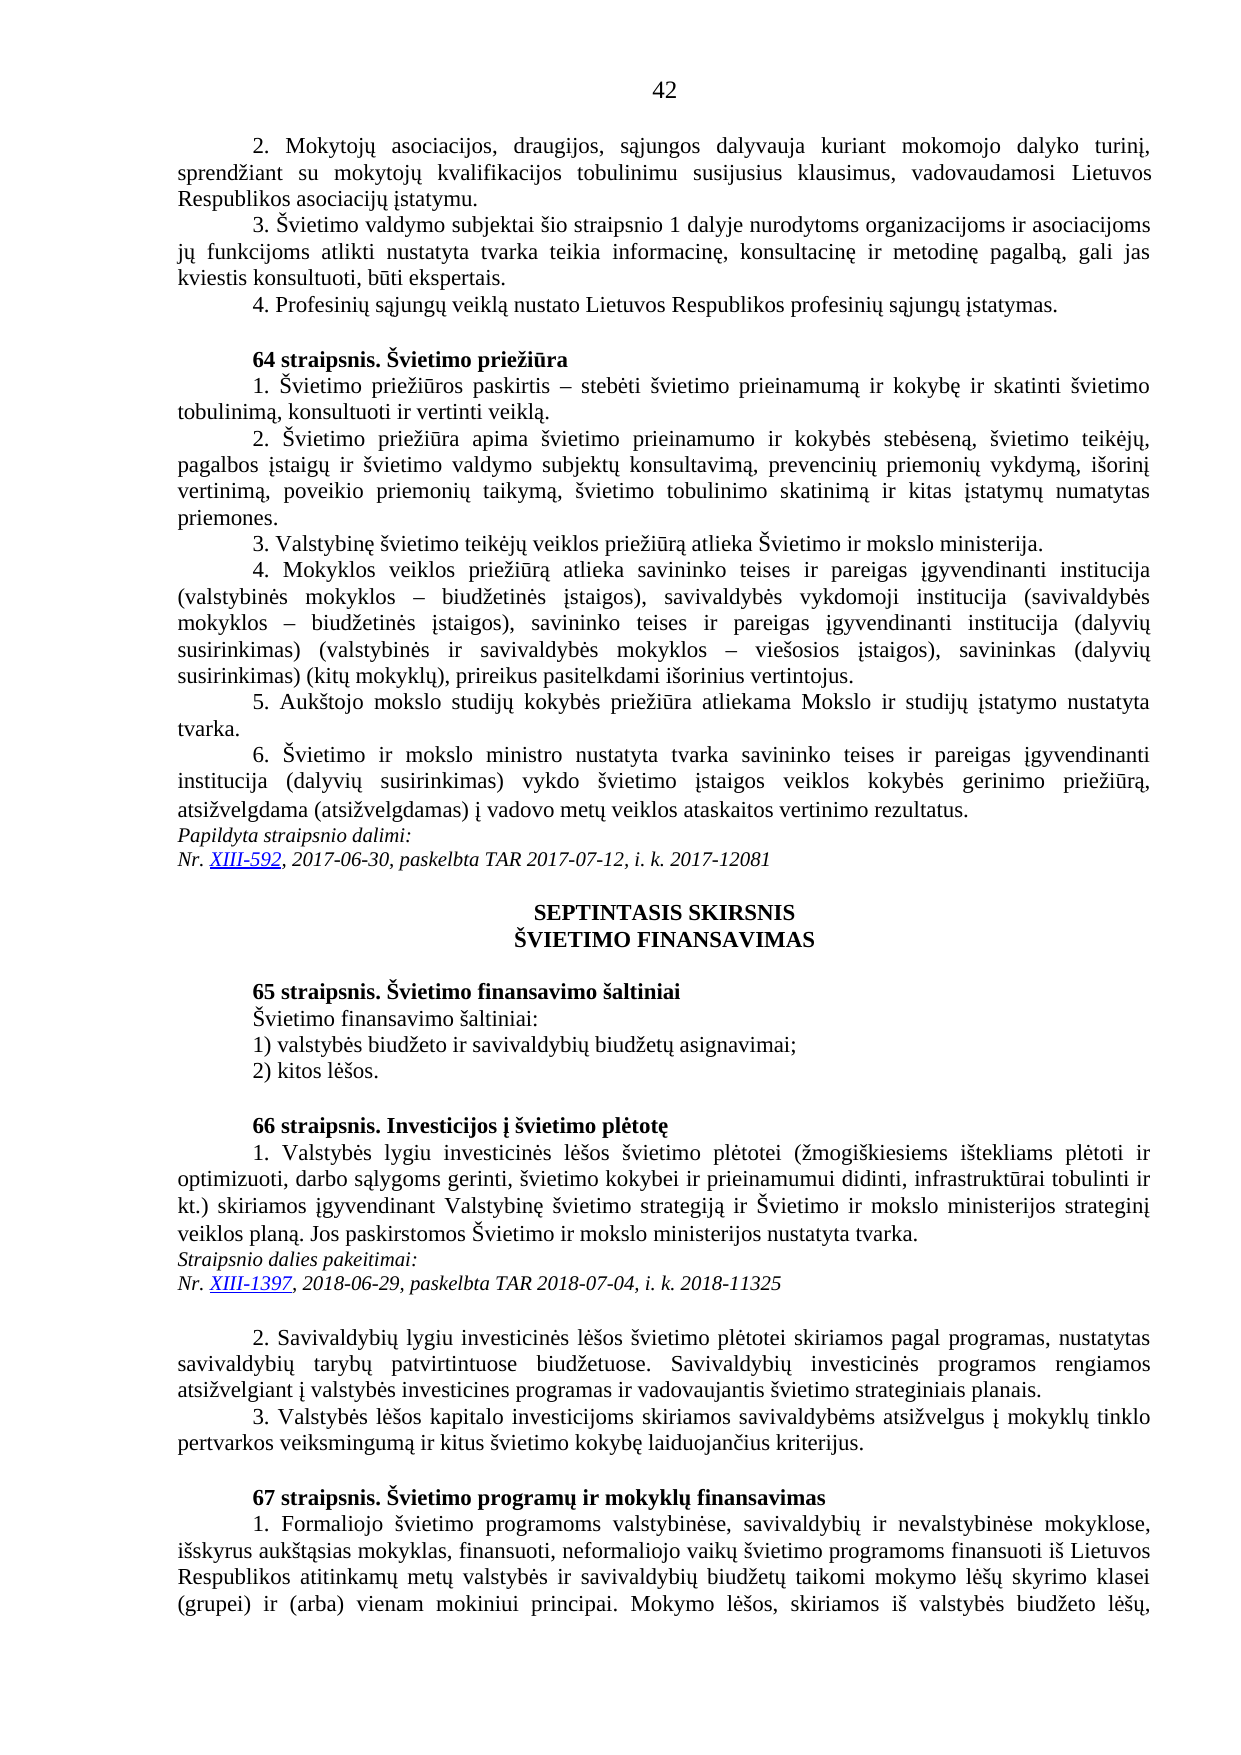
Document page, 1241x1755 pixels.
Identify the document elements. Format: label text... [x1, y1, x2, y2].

text Nr. XIII-1397, 2018-06-29, paskelbta TAR 2018-07-04, i. k. 2018-11325 [177, 1271, 1152, 1295]
text 66 straipsnis. Investicijos į švietimo plėtotę [177, 1113, 1152, 1139]
text 1. Švietimo priežiūros paskirtis – stebėti švietimo prieinamumą ir kokybę ir skatinti švietimo tobulinimą, konsultuoti ir vertinti veiklą. [177, 372, 1152, 425]
text Papildyta straipsnio dalimi: [177, 822, 1152, 847]
text Nr. XIII-592, 2017-06-30, paskelbta TAR 2017-07-12, i. k. 2017-12081 [177, 847, 1152, 871]
text Švietimo finansavimo šaltiniai: [177, 1005, 1152, 1031]
text 4. Mokyklos veiklos priežiūrą atlieka savininko teises ir pareigas įgyvendinanti institucija (valstybinės mokyklos – biudžetinės įstaigos), savivaldybės vykdomoji institucija (savivaldybės mokyklos – biudžetinės įstaigos), savininko teises ir pareigas įgyvendinanti institucija (dalyvių susirinkimas) (valstybinės ir savivaldybės mokyklos – viešosios įstaigos), savininkas (dalyvių susirinkimas) (kitų mokyklų), prireikus pasitelkdami išorinius vertintojus. [177, 557, 1152, 688]
text 4. Profesinių sąjungų veiklą nustato Lietuvos Respublikos profesinių sąjungų įstatymas. [177, 291, 1152, 317]
text 1. Formaliojo švietimo programoms valstybinėse, savivaldybių ir nevalstybinėse mokyklose, išskyrus aukštąsias mokyklas, finansuoti, neformaliojo vaikų švietimo programoms finansuoti iš Lietuvos Respublikos atitinkamų metų valstybės ir savivaldybių biudžetų taikomi mokymo lėšų skyrimo klasei (grupei) ir (arba) vienam mokiniui principai. Mokymo lėšos, skiriamos iš valstybės biudžeto lėšų, [177, 1511, 1152, 1616]
text 67 straipsnis. Švietimo programų ir mokyklų finansavimas [177, 1484, 1152, 1511]
text 2) kitos lėšos. [177, 1057, 1152, 1084]
text 3. Valstybės lėšos kapitalo investicijoms skiriamos savivaldybėms atsižvelgus į mokyklų tinklo pertvarkos veiksmingumą ir kitus švietimo kokybę laiduojančius kriterijus. [177, 1403, 1152, 1455]
text 3. Valstybinę švietimo teikėjų veiklos priežiūrą atlieka Švietimo ir mokslo ministerija. [177, 530, 1152, 557]
text 1. Valstybės lygiu investicinės lėšos švietimo plėtotei (žmogiškiesiems ištekliams plėtoti ir optimizuoti, darbo sąlygoms gerinti, švietimo kokybei ir prieinamumui didinti, infrastruktūrai tobulinti ir kt.) skiriamos įgyvendinant Valstybinę švietimo strategiją ir Švietimo ir mokslo ministerijos strateginį veiklos planą. Jos paskirstomos Švietimo ir mokslo ministerijos nustatyta tvarka. [177, 1139, 1152, 1247]
text 3. Švietimo valdymo subjektai šio straipsnio 1 dalyje nurodytoms organizacijoms ir asociacijoms jų funkcijoms atlikti nustatyta tvarka teikia informacinę, konsultacinę ir metodinę pagalbą, gali jas kviestis konsultuoti, būti ekspertais. [177, 212, 1152, 291]
text ŠVIETIMO FINANSAVIMAS [177, 926, 1152, 952]
text 2. Savivaldybių lygiu investicinės lėšos švietimo plėtotei skiriamos pagal programas, nustatytas savivaldybių tarybų patvirtintuose biudžetuose. Savivaldybių investicinės programos rengiamos atsižvelgiant į valstybės investicines programas ir vadovaujantis švietimo strateginiais planais. [177, 1324, 1152, 1403]
text 2. Švietimo priežiūra apima švietimo prieinamumo ir kokybės stebėseną, švietimo teikėjų, pagalbos įstaigų ir švietimo valdymo subjektų konsultavimą, prevencinių priemonių vykdymą, išorinį vertinimą, poveikio priemonių taikymą, švietimo tobulinimo skatinimą ir kitas įstatymų numatytas priemones. [177, 425, 1152, 530]
text Straipsnio dalies pakeitimai: [177, 1247, 1152, 1271]
text 65 straipsnis. Švietimo finansavimo šaltiniai [177, 978, 1152, 1005]
text 1) valstybės biudžeto ir savivaldybių biudžetų asignavimai; [177, 1031, 1152, 1057]
text 64 straipsnis. Švietimo priežiūra [177, 346, 1152, 372]
text 6. Švietimo ir mokslo ministro nustatyta tvarka savininko teises ir pareigas įgyvendinanti institucija (dalyvių susirinkimas) vykdo švietimo įstaigos veiklos kokybės gerinimo priežiūrą, atsižvelgdama (atsižvelgdamas) į vadovo metų veiklos ataskaitos vertinimo rezultatus. [177, 741, 1152, 822]
text 2. Mokytojų asociacijos, draugijos, sąjungos dalyvauja kuriant mokomojo dalyko turinį, sprendžiant su mokytojų kvalifikacijos tobulinimu susijusius klausimus, vadovaudamosi Lietuvos Respublikos asociacijų įstatymu. [177, 132, 1152, 212]
text 5. Aukštojo mokslo studijų kokybės priežiūra atliekama Mokslo ir studijų įstatymo nustatyta tvarka. [177, 688, 1152, 741]
text SEPTINTASIS SKIRSNIS [177, 899, 1152, 926]
